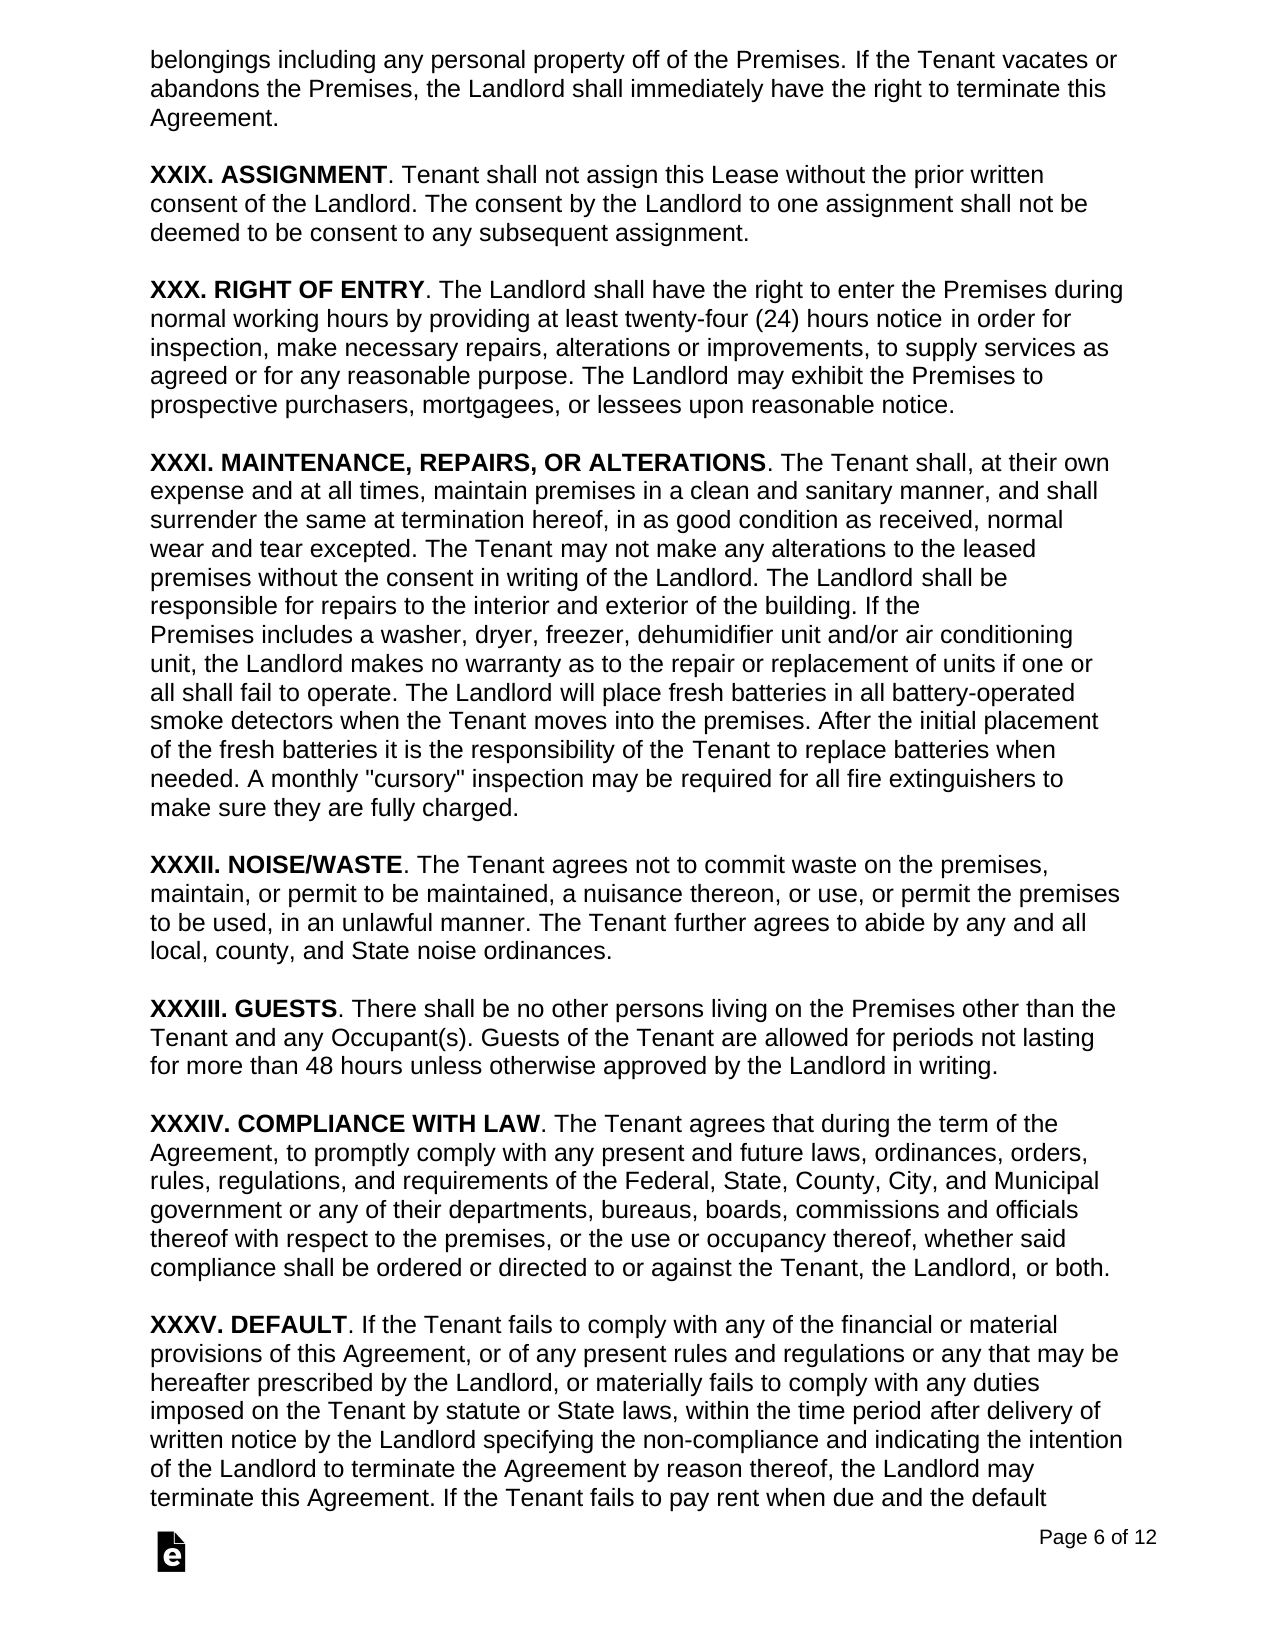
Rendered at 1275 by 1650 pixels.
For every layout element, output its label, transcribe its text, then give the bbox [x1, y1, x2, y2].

text XXXI. MAINTENANCE, REPAIRS, OR ALTERATIONS. The Tenant shall, at their own expense and at all times, maintain premises in a clean and sanitary manner, and shall surrender the same at termination hereof, in as good condition as received, normal wear and tear excepted. The Tenant may not make any alterations to the leased premises without the consent in writing of the Landlord. The Landlord shall be responsible for repairs to the interior and exterior of the building. If the Premises includes a washer, dryer, freezer, dehumidifier unit and/or air conditioning unit, the Landlord makes no warranty as to the repair or replacement of units if one or all shall fail to operate. The Landlord will place fresh batteries in all battery-operated smoke detectors when the Tenant moves into the premises. After the initial placement of the fresh batteries it is the responsibility of the Tenant to replace batteries when needed. A monthly "cursory" inspection may be required for all fire extinguishers to make sure they are fully charged. [150, 447, 1125, 821]
text XXXV. DEFAULT. If the Tenant fails to comply with any of the financial or material provisions of this Agreement, or of any present rules and regulations or any that may be hereafter prescribed by the Landlord, or materially fails to comply with any duties imposed on the Tenant by statute or State laws, within the time period after delivery of written notice by the Landlord specifying the non-compliance and indicating the intention of the Landlord to terminate the Agreement by reason thereof, the Landlord may terminate this Agreement. If the Tenant fails to pay rent when due and the default [150, 1310, 1125, 1511]
text XXXIV. COMPLIANCE WITH LAW. The Tenant agrees that during the term of the Agreement, to promptly comply with any present and future laws, ordinances, orders, rules, regulations, and requirements of the Federal, State, County, City, and Municipal government or any of their departments, bureaus, boards, commissions and officials thereof with respect to the premises, or the use or occupancy thereof, whether said compliance shall be ordered or directed to or against the Tenant, the Landlord, or both. [150, 1109, 1125, 1281]
text XXX. RIGHT OF ENTRY. The Landlord shall have the right to enter the Premises during normal working hours by providing at least twenty-four (24) hours notice in order for inspection, make necessary repairs, alterations or improvements, to supply services as agreed or for any reasonable purpose. The Landlord may exhibit the Premises to prospective purchasers, mortgagees, or lessees upon reasonable notice. [150, 275, 1125, 419]
text belongings including any personal property off of the Premises. If the Tenant vacates or abandons the Premises, the Landlord shall immediately have the right to terminate this Agreement. [150, 45, 1125, 131]
text XXIX. ASSIGNMENT. Tenant shall not assign this Lease without the prior written consent of the Landlord. The consent by the Landlord to one assignment shall not be deemed to be consent to any subsequent assignment. [150, 160, 1125, 246]
text XXXIII. GUESTS. There shall be no other persons living on the Premises other than the Tenant and any Occupant(s). Guests of the Tenant are allowed for periods not lasting for more than 48 hours unless otherwise approved by the Landlord in writing. [150, 994, 1125, 1080]
text XXXII. NOISE/WASTE. The Tenant agrees not to commit waste on the premises, maintain, or permit to be maintained, a nuisance thereon, or use, or permit the premises to be used, in an unlawful manner. The Tenant further agrees to abide by any and all local, county, and State noise ordinances. [150, 850, 1125, 965]
